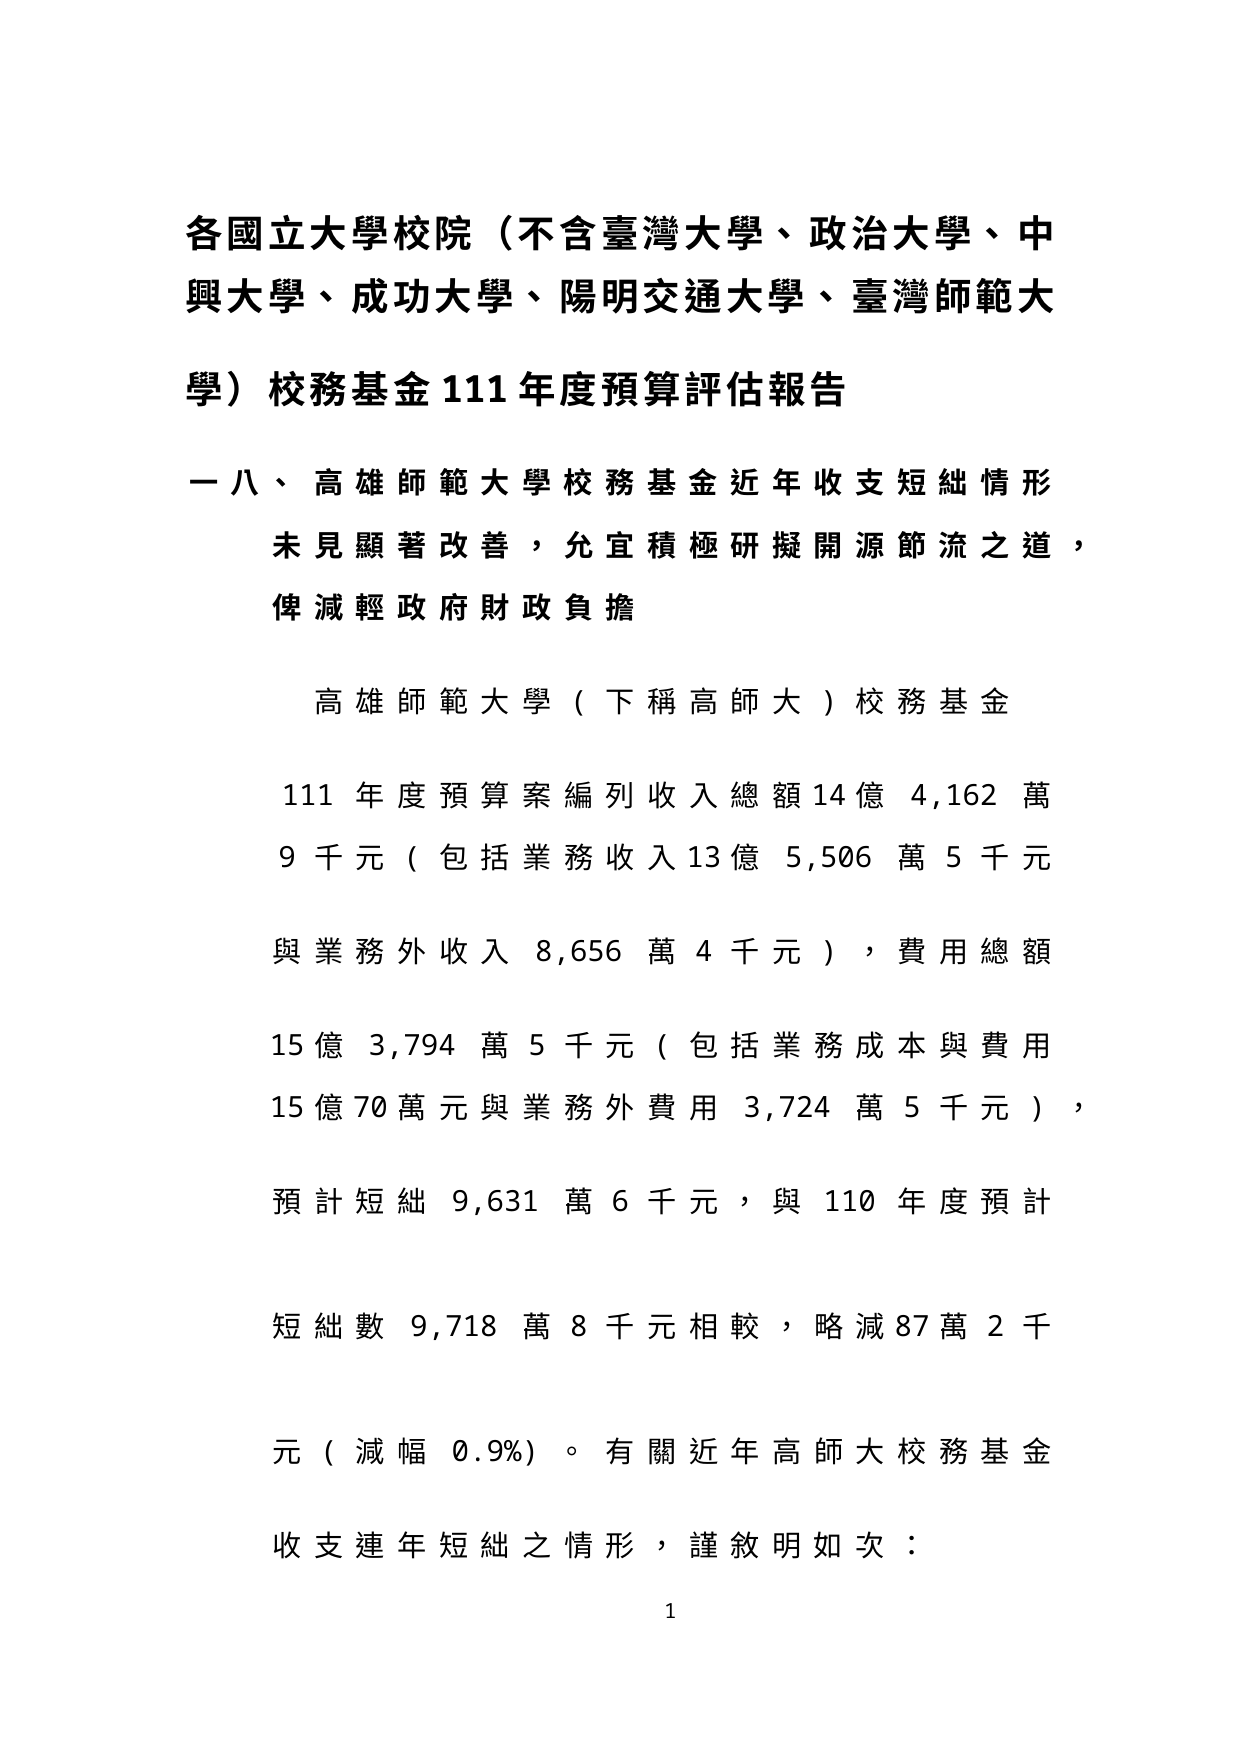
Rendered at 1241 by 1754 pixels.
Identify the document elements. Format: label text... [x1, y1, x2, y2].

text 一八、高雄師範大學校務基金近年收支短絀情形未見顯著改善，允宜積極研擬開源節流之道，俾減輕政府財政負擔 [183, 439, 1058, 627]
text 各國立大學校院（不含臺灣大學、政治大學、中興大學、成功大學、陽明交通大學、臺灣師範大學）校務基金111年度預算評估報告 [183, 189, 1058, 439]
text 高雄師範大學(下稱高師大)校務基金111年度預算案編列收入總額14億4,162萬9千元(包括業務收入13億5,506萬5千元與業務外收入8,656萬4千元)，費用總額15億3,794萬5千元(包括業務成本與費用15億70萬元與業務外費用3,724萬5千元)，預計短絀9,631萬6千元，與110年度預計短絀數9,718萬8千元相較，略減87萬2千元(減幅0.9%)。有關近年高師大校務基金收支連年短絀之情形，謹敘明如次： [242, 627, 1058, 1564]
